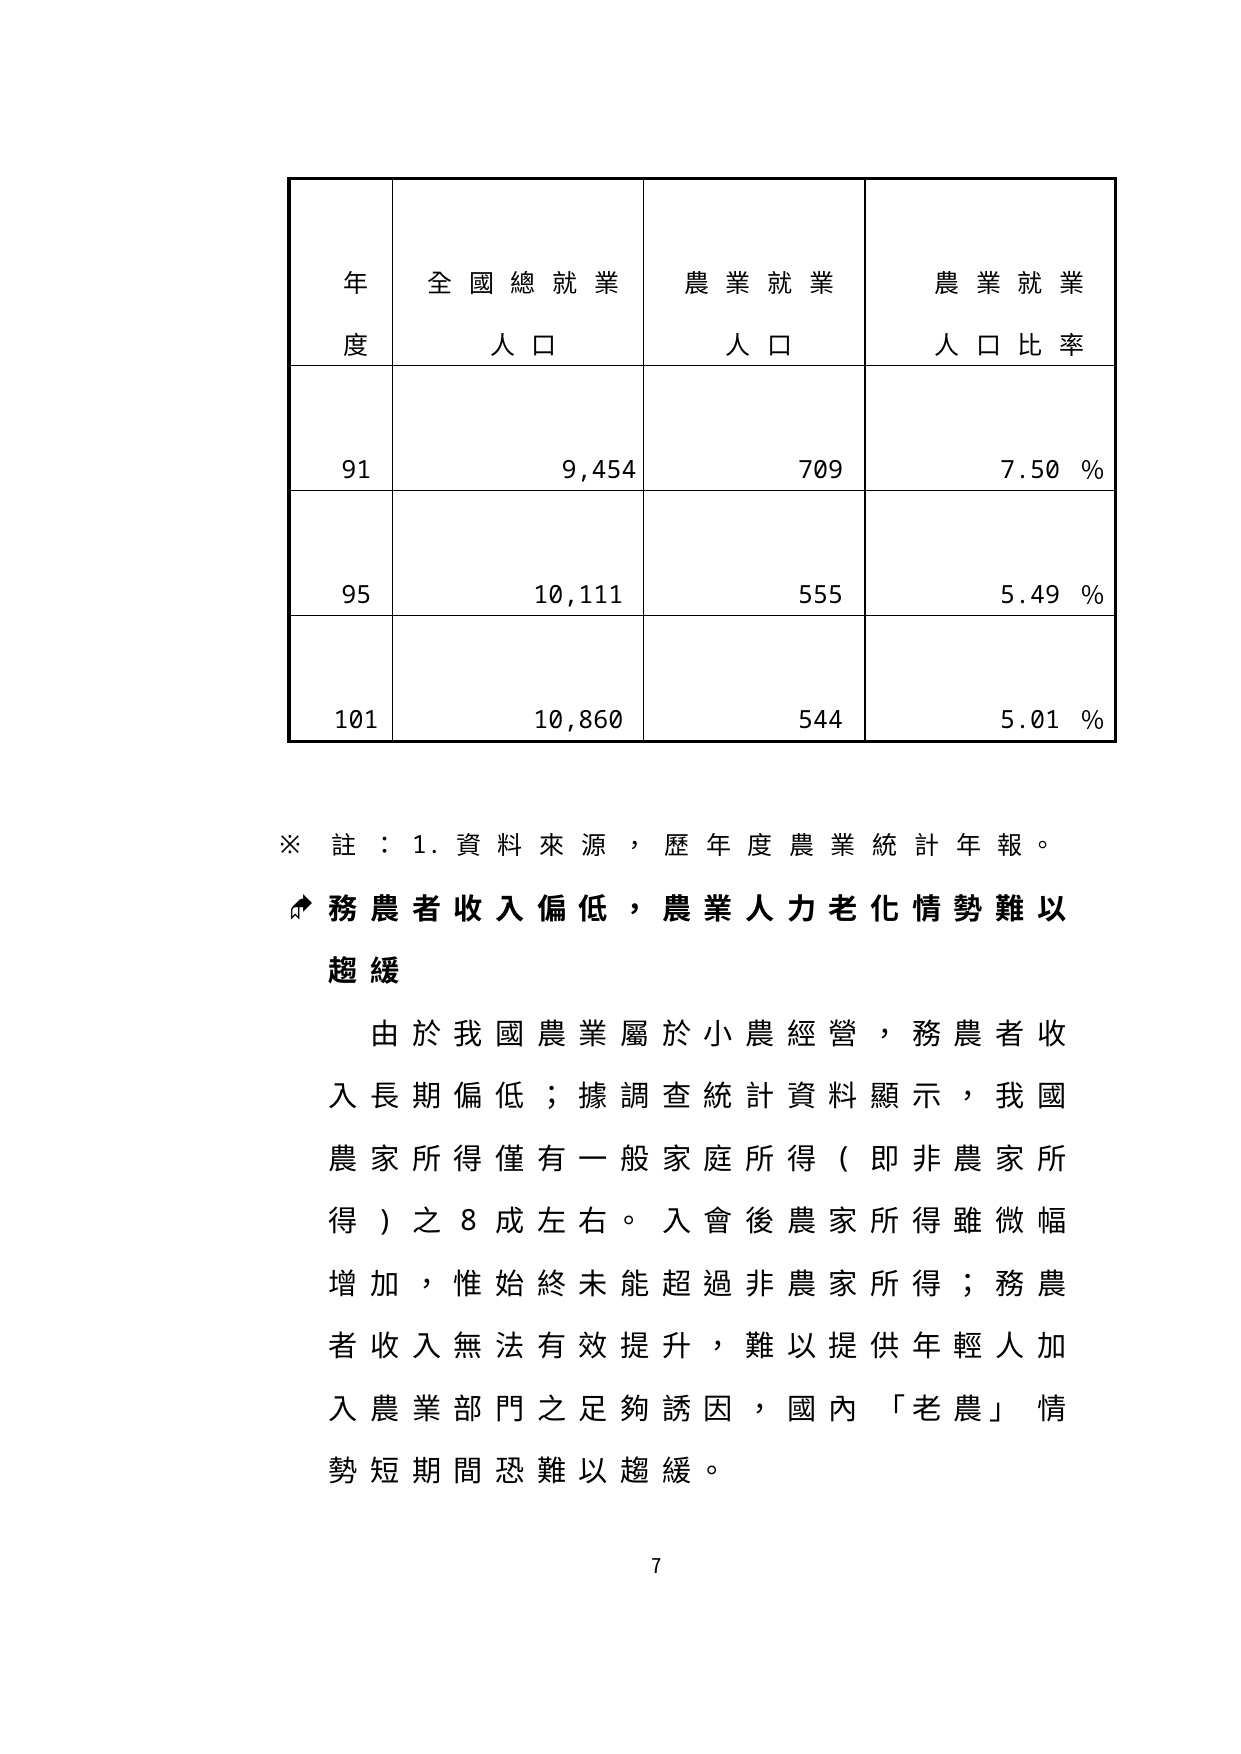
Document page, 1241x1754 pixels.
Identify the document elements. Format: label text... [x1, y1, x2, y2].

table_header 年度 [291, 180, 392, 365]
table_cell 10,111 [393, 491, 643, 615]
table_cell 9,454 [393, 366, 643, 490]
table_cell 544 [644, 616, 864, 740]
text 由於我國農業屬於小農經營，務農者收入長期偏低；據調查統計資料顯示，我國農家所得僅有一般家庭所得(即非農家所得)之8成左右。入會後農家所得雖微幅增加，惟始終未能超過非農家所得；務農者收入無法有效提升，難以提供年輕人加入農業部門之足夠誘因，國內「老農」情勢短期間恐難以趨緩。 [286, 990, 1072, 1490]
table_header 農業就業人口比率 [866, 180, 1114, 365]
table_cell 7.50％ [866, 366, 1114, 490]
table_cell 10,860 [393, 616, 643, 740]
table_cell 101 [291, 616, 392, 740]
table_cell 709 [644, 366, 864, 490]
table_cell 91 [291, 366, 392, 490]
table_cell 5.49％ [866, 491, 1114, 615]
table_cell 5.01％ [866, 616, 1114, 740]
text 務農者收入偏低，農業人力老化情勢難以趨緩 [256, 865, 1072, 990]
table_cell 555 [644, 491, 864, 615]
text ※註：1.資料來源，歷年度農業統計年報。 [197, 802, 1072, 865]
table_cell 95 [291, 491, 392, 615]
table_header 農業就業人口 [644, 180, 864, 365]
table_header 全國總就業人口 [393, 180, 643, 365]
